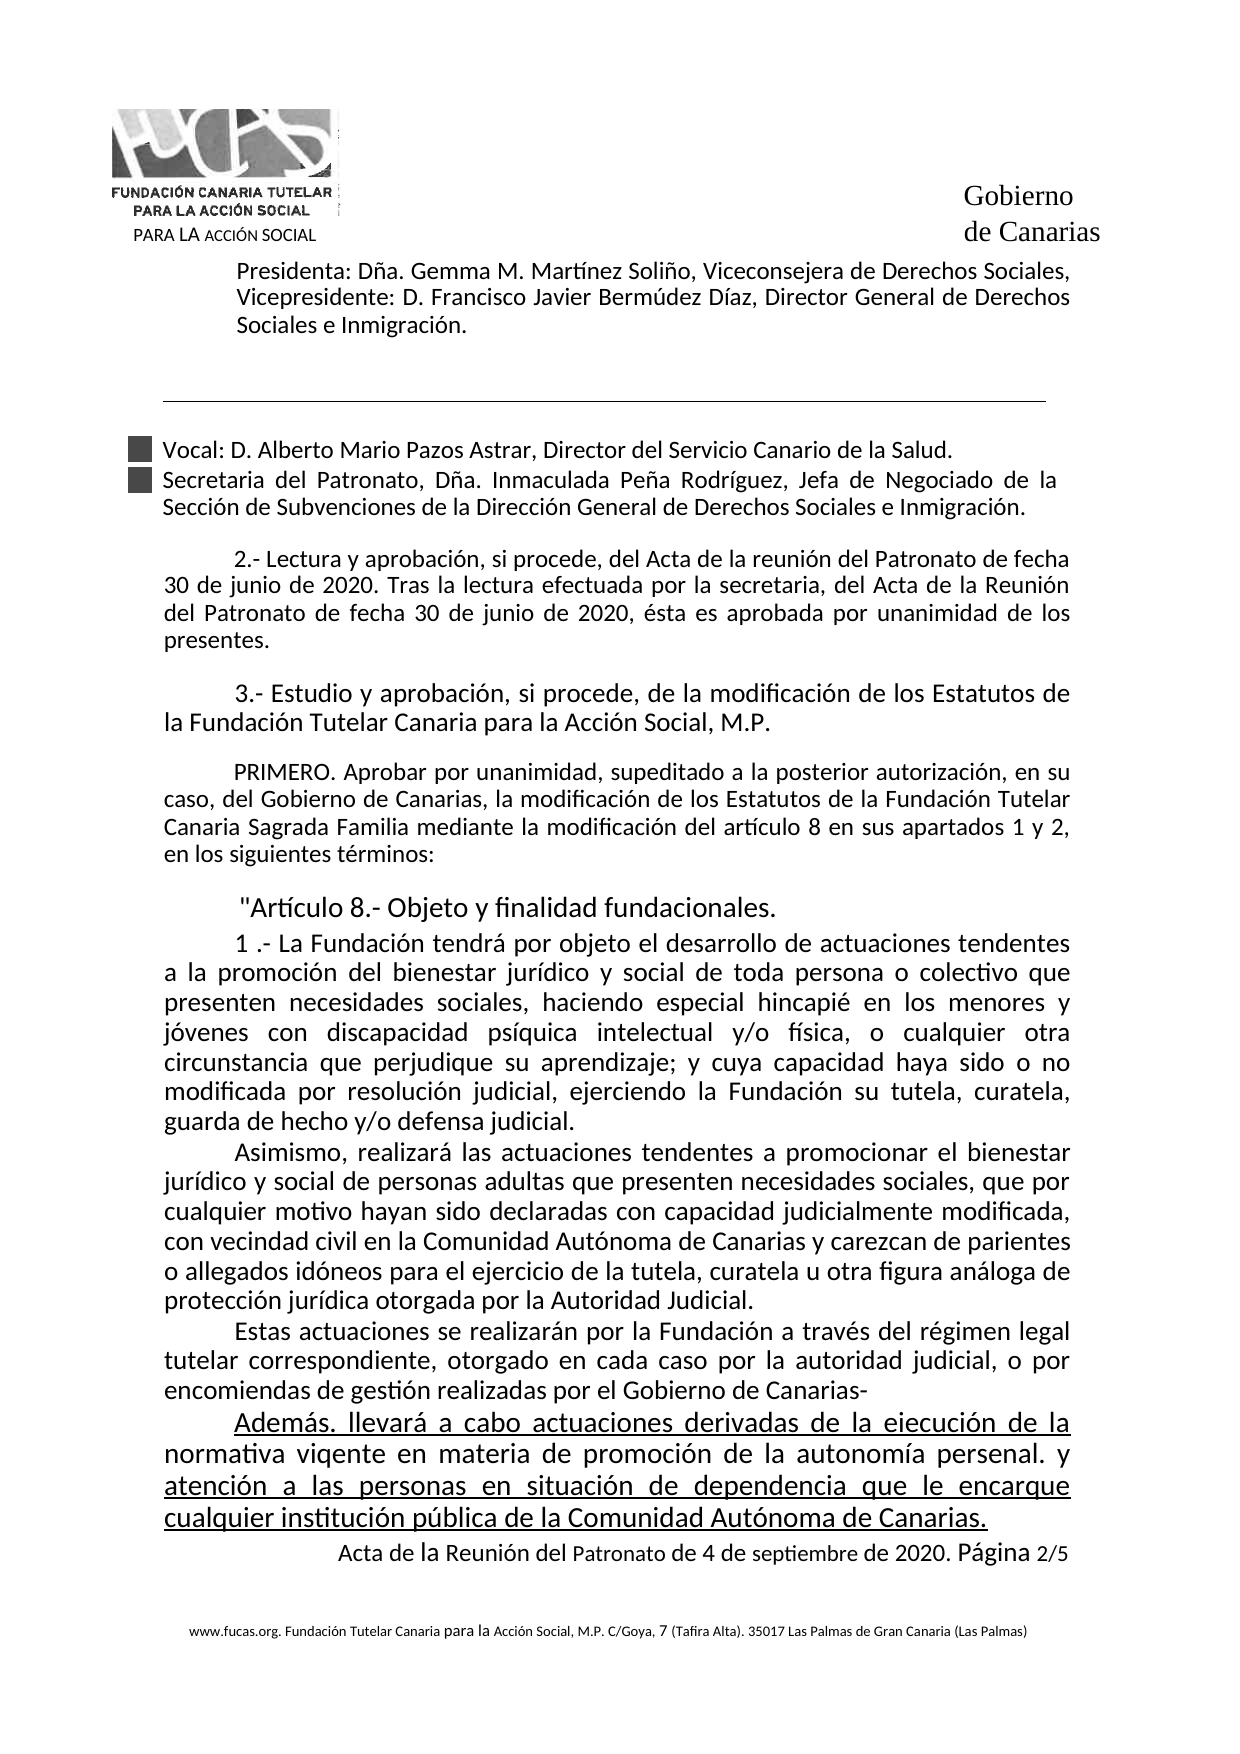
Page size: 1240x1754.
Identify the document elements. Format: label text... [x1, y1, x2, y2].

text Asimismo, realizará las actuaciones tendentes a promocionar el bienestar jurídico y social de personas adultas que presenten necesidades sociales, que por cualquier motivo hayan sido declaradas con capacidad judicialmente modificada, con vecindad civil en la Comunidad Autónoma de Canarias y carezcan de parientes o allegados idóneos para el ejercicio de la tutela, curatela u otra figura análoga de protección jurídica otorgada por la Autoridad Judicial. [164, 1138, 1072, 1316]
text cualquier institución pública de la Comunidad Autónoma de Canarias. [164, 1499, 1071, 1535]
text 1 .- La Fundación tendrá por objeto el desarrollo de actuaciones tendentes a la promoción del bienestar jurídico y social de toda persona o colectivo que presenten necesidades sociales, haciendo especial hincapié en los menores y jóvenes con discapacidad psíquica intelectual y/o física, o cualquier otra circunstancia que perjudique su aprendizaje; y cuya capacidad haya sido o no modificada por resolución judicial, ejerciendo la Fundación su tutela, curatela, guarda de hecho y/o defensa judicial. [164, 929, 1072, 1137]
text PRIMERO. Aprobar por unanimidad, supeditado a la posterior autorización, en su caso, del Gobierno de Canarias, la modificación de los Estatutos de la Fundación Tutelar Canaria Sagrada Familia mediante la modificación del artículo 8 en sus apartados 1 y 2, en los siguientes términos: [163, 759, 1072, 869]
text 2.- Lectura y aprobación, si procede, del Acta de la reunión del Patronato de fecha 30 de junio de 2020. Tras la lectura efectuada por la secretaria, del Acta de la Reunión del Patronato de fecha 30 de junio de 2020, ésta es aprobada por unanimidad de los presentes. [163, 545, 1072, 655]
text Estas actuaciones se realizarán por la Fundación a través del régimen legal tutelar correspondiente, otorgado en cada caso por la autoridad judicial, o por encomiendas de gestión realizadas por el Gobierno de Canarias- [164, 1317, 1072, 1406]
list Secretaria del Patronato, Dña. Inmaculada Peña Rodríguez, Jefa de Negociado de la Sección de Subvenciones de la Dirección General de Derechos Sociales e Inmigración. [127, 467, 1058, 522]
text Además. llevará a cabo actuaciones derivadas de la eiecución de la normativa viqente en materia de promoción de la autonomía persenal. y atención a las personas en situación de dependencia que le encarque [164, 1407, 1071, 1497]
list Vocal: D. Alberto Mario Pazos Astrar, Director del Servicio Canario de la Salud. [127, 434, 1058, 465]
text 3.- Estudio y aprobación, si procede, de la modificación de los Estatutos de la Fundación Tutelar Canaria para la Acción Social, M.P. [164, 679, 1072, 738]
text "Artículo 8.- Objeto y finalidad fundacionales. [238, 892, 1073, 924]
text Presidenta: Dña. Gemma M. Martínez Soliño, Viceconsejera de Derechos Sociales, Vicepresidente: D. Francisco Javier Bermúdez Díaz, Director General de Derechos Sociales e Inmigración. [236, 257, 1072, 339]
